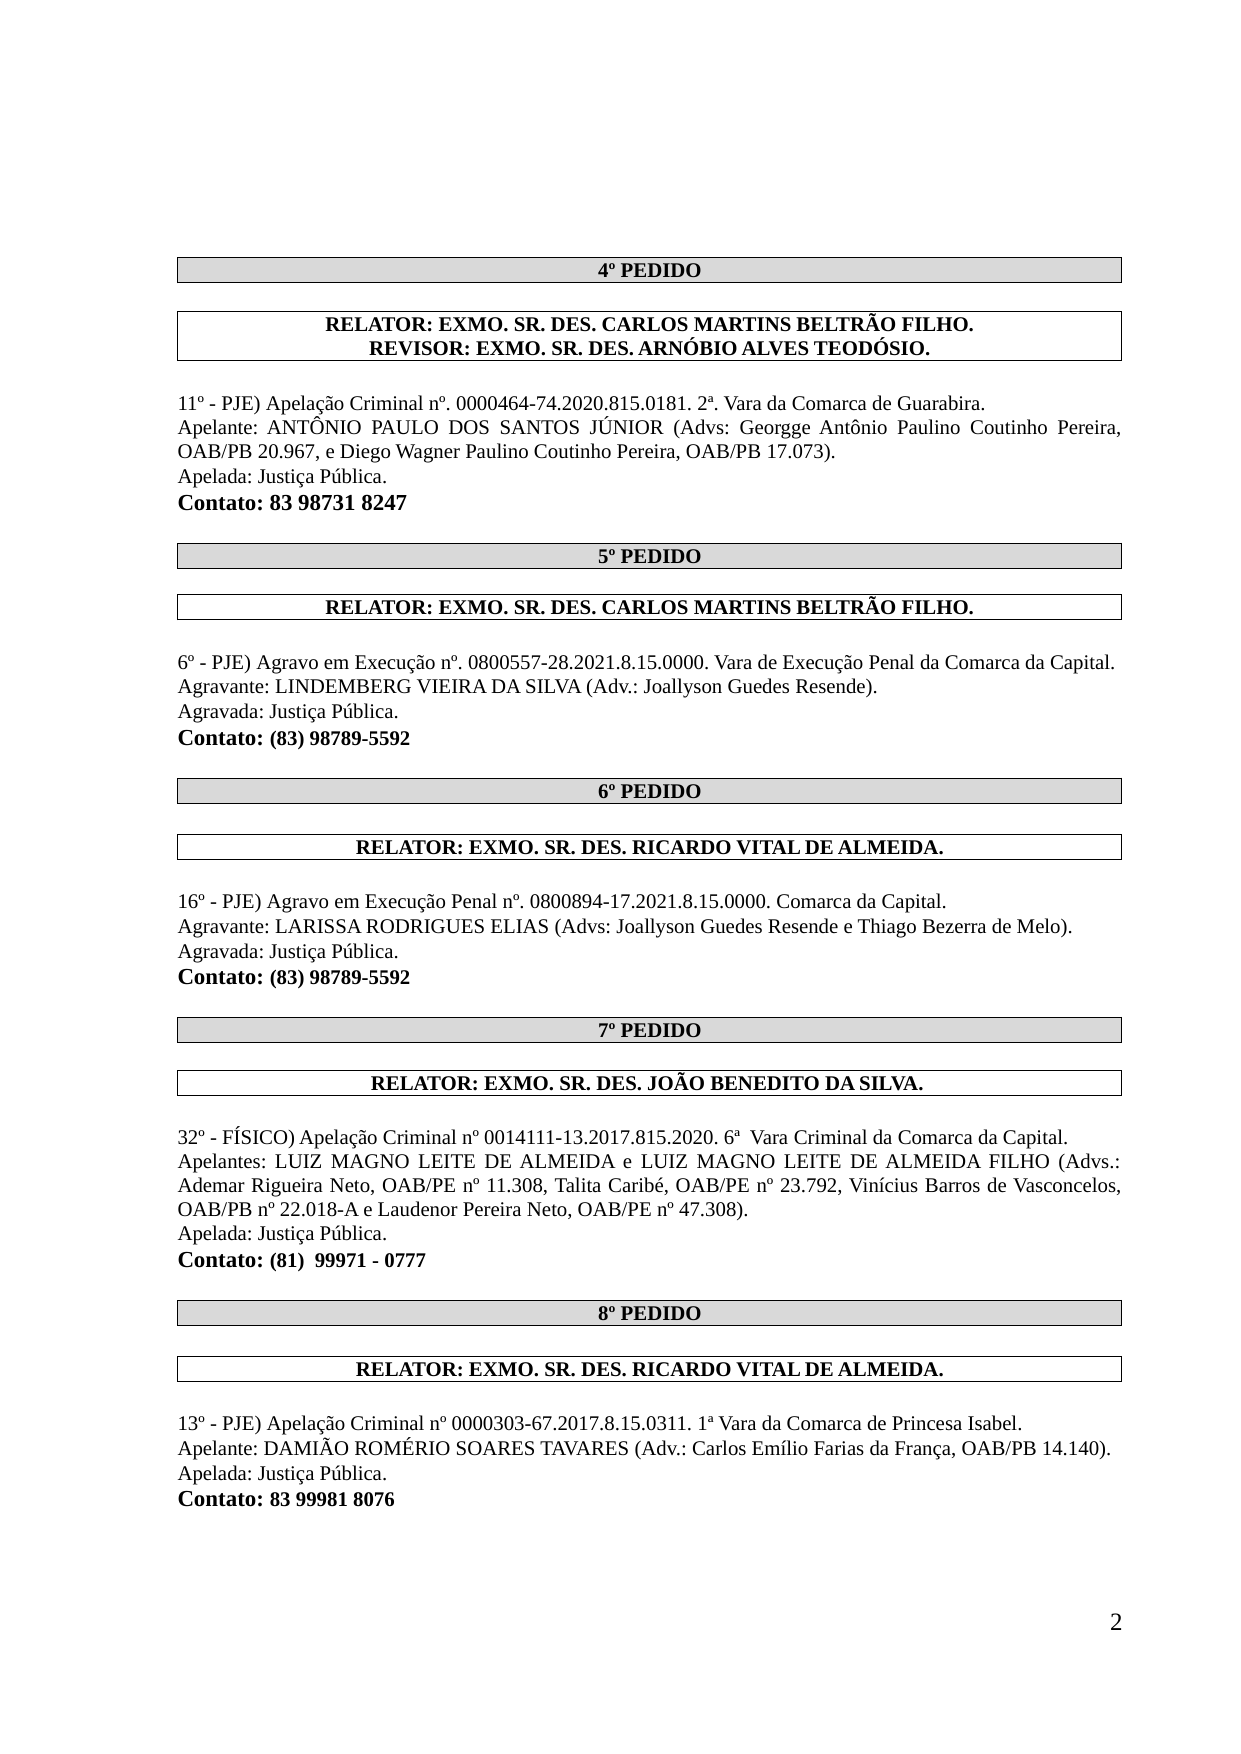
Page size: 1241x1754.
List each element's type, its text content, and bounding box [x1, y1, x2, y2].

text Contato: 83 99981 8076 [177, 1485, 1122, 1512]
text Agravada: Justiça Pública. [177, 699, 1122, 723]
text Apelada: Justiça Pública. [177, 1221, 1122, 1245]
text Apelantes: LUIZ MAGNO LEITE DE ALMEIDA e LUIZ MAGNO LEITE DE ALMEIDA FILHO (Advs.: Ademar Rigueira Neto, OAB/PE nº 11.308, Talita Caribé, OAB/PE nº 23.792, Vinícius Barros de Vasconcelos, OAB/PB nº 22.018-A e Laudenor Pereira Neto, OAB/PE nº 47.308). [177, 1149, 1122, 1221]
text REVISOR: EXMO. SR. DES. ARNÓBIO ALVES TEODÓSIO. [178, 335, 1121, 360]
text RELATOR: EXMO. SR. DES. JOÃO BENEDITO DA SILVA. [178, 1071, 1121, 1095]
text Apelante: ANTÔNIO PAULO DOS SANTOS JÚNIOR (Advs: Georgge Antônio Paulino Coutinho Pereira, OAB/PB 20.967, e Diego Wagner Paulino Coutinho Pereira, OAB/PB 17.073). [177, 415, 1122, 463]
text Contato: 83 98731 8247 [177, 489, 1122, 515]
text 32º - FÍSICO) Apelação Criminal nº 0014111-13.2017.815.2020. 6ª Vara Criminal da Comarca da Capital. [177, 1125, 1122, 1149]
text Agravada: Justiça Pública. [177, 939, 1122, 963]
text RELATOR: EXMO. SR. DES. RICARDO VITAL DE ALMEIDA. [178, 835, 1121, 859]
text Contato: (83) 98789-5592 [177, 963, 1122, 990]
text 11º - PJE) Apelação Criminal nº. 0000464-74.2020.815.0181. 2ª. Vara da Comarca de Guarabira. [177, 391, 1122, 415]
text 6º PEDIDO [178, 779, 1121, 803]
text 16º - PJE) Agravo em Execução Penal nº. 0800894-17.2021.8.15.0000. Comarca da Capital. [177, 889, 1122, 913]
text Apelada: Justiça Pública. [177, 1461, 1122, 1485]
text Agravante: LINDEMBERG VIEIRA DA SILVA (Adv.: Joallyson Guedes Resende). [177, 674, 1122, 698]
text Contato: (83) 98789-5592 [177, 724, 1122, 750]
text RELATOR: EXMO. SR. DES. RICARDO VITAL DE ALMEIDA. [178, 1357, 1121, 1381]
text 7º PEDIDO [178, 1018, 1121, 1042]
text Contato: (81) 99971 - 0777 [177, 1246, 1122, 1272]
text Apelante: DAMIÃO ROMÉRIO SOARES TAVARES (Adv.: Carlos Emílio Farias da França, OAB/PB 14.140). [177, 1436, 1122, 1460]
text Apelada: Justiça Pública. [177, 464, 1122, 488]
text 13º - PJE) Apelação Criminal nº 0000303-67.2017.8.15.0311. 1ª Vara da Comarca de Princesa Isabel. [177, 1411, 1122, 1435]
text 6º - PJE) Agravo em Execução nº. 0800557-28.2021.8.15.0000. Vara de Execução Penal da Comarca da Capital. [177, 650, 1122, 674]
text 4º PEDIDO [178, 258, 1121, 282]
text Agravante: LARISSA RODRIGUES ELIAS (Advs: Joallyson Guedes Resende e Thiago Bezerra de Melo). [177, 914, 1122, 938]
text 5º PEDIDO [178, 544, 1121, 568]
text 8º PEDIDO [178, 1301, 1121, 1325]
text RELATOR: EXMO. SR. DES. CARLOS MARTINS BELTRÃO FILHO. [178, 595, 1121, 619]
text RELATOR: EXMO. SR. DES. CARLOS MARTINS BELTRÃO FILHO. [178, 312, 1121, 335]
